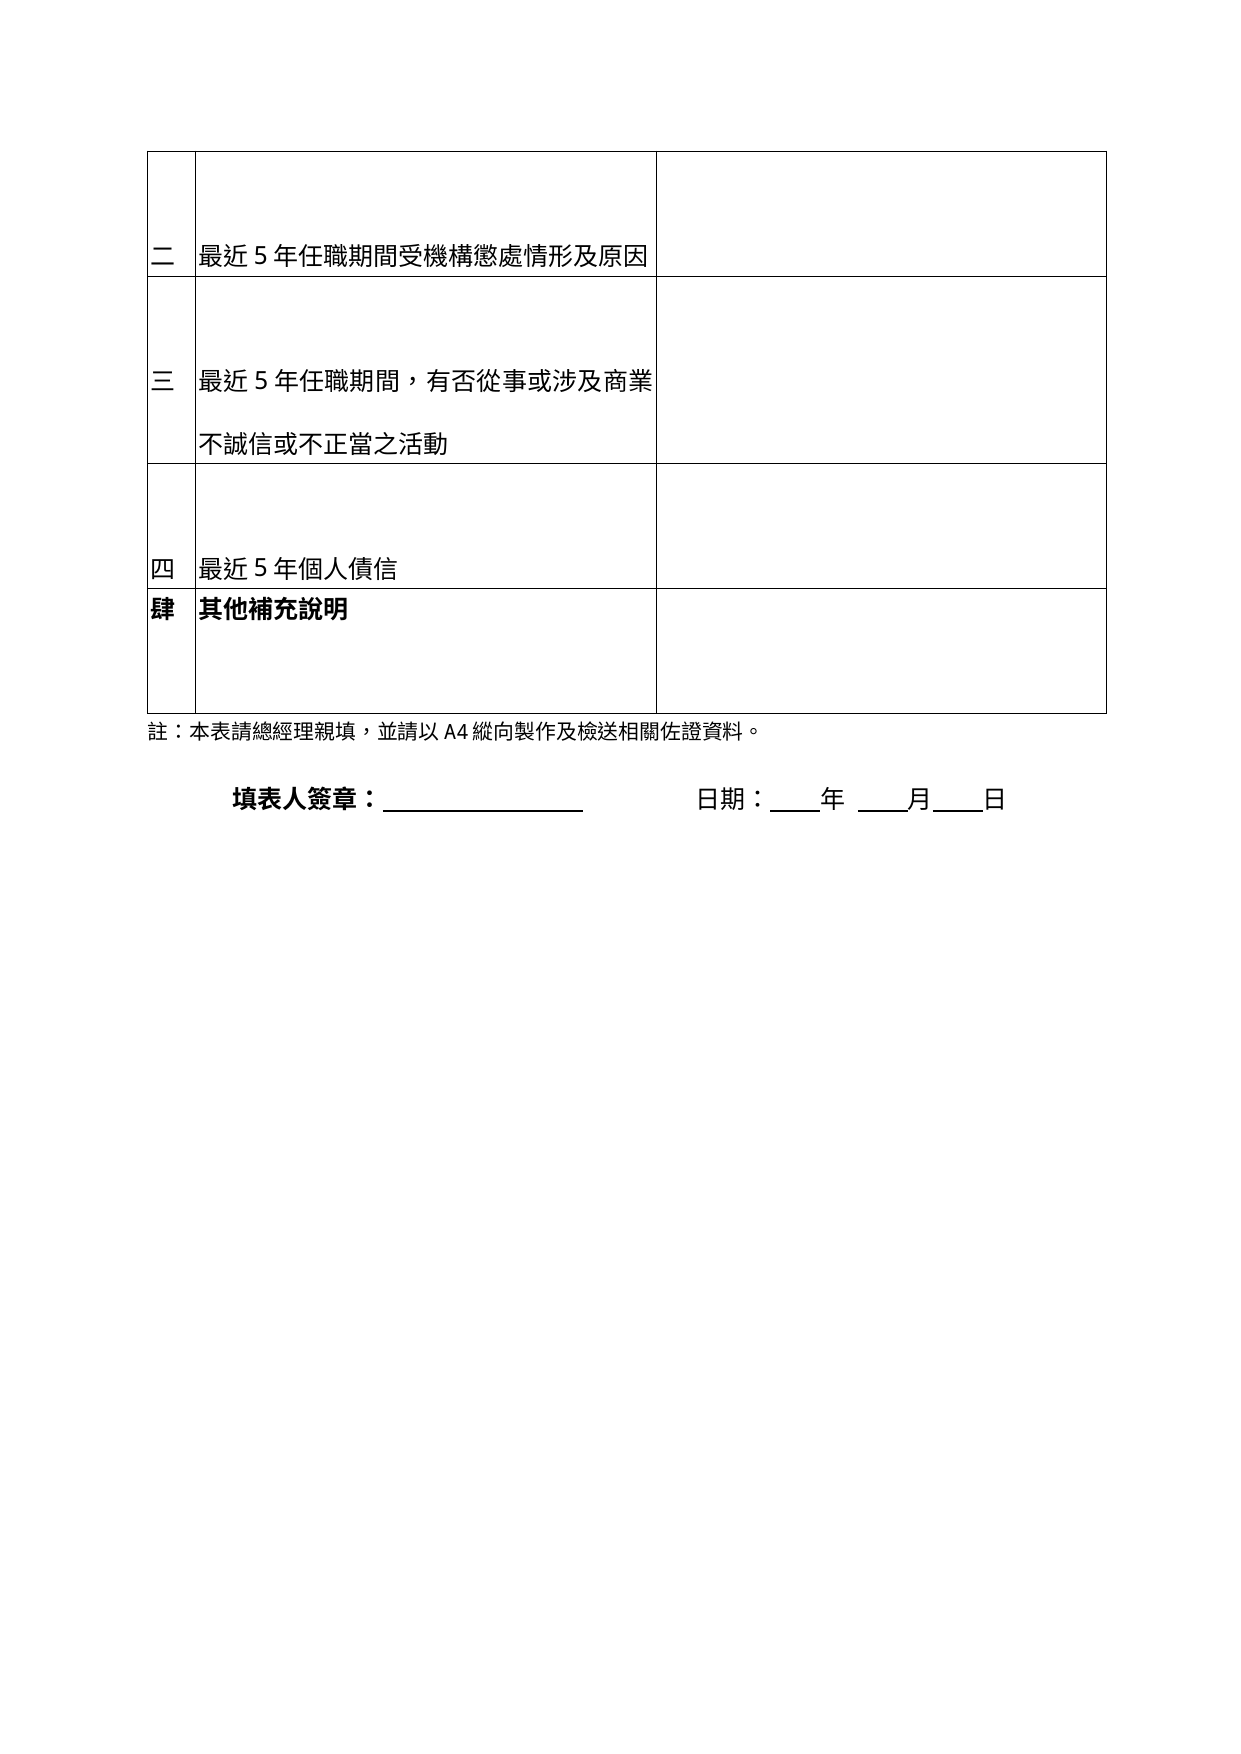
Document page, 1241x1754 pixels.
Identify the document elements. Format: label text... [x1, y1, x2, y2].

table_cell [657, 464, 1106, 588]
table_cell [657, 152, 1106, 276]
text 註：本表請總經理親填，並請以A4縱向製作及檢送相關佐證資料。 [148, 714, 1092, 745]
table_cell [657, 589, 1106, 713]
table_cell [657, 277, 1106, 463]
text 填表人簽章： 日期： 年 月 日 [148, 779, 1092, 816]
table_cell 最近5年個人債信 [196, 464, 656, 588]
table_cell 最近5年任職期間，有否從事或涉及商業不誠信或不正當之活動 [196, 277, 656, 463]
table_cell 最近5年任職期間受機構懲處情形及原因 [196, 152, 656, 276]
table_cell 二 [148, 152, 195, 276]
table_cell 其他補充說明 [196, 589, 656, 713]
table_cell 三 [148, 277, 195, 463]
table_cell 肆 [148, 589, 195, 713]
table_cell 四 [148, 464, 195, 588]
